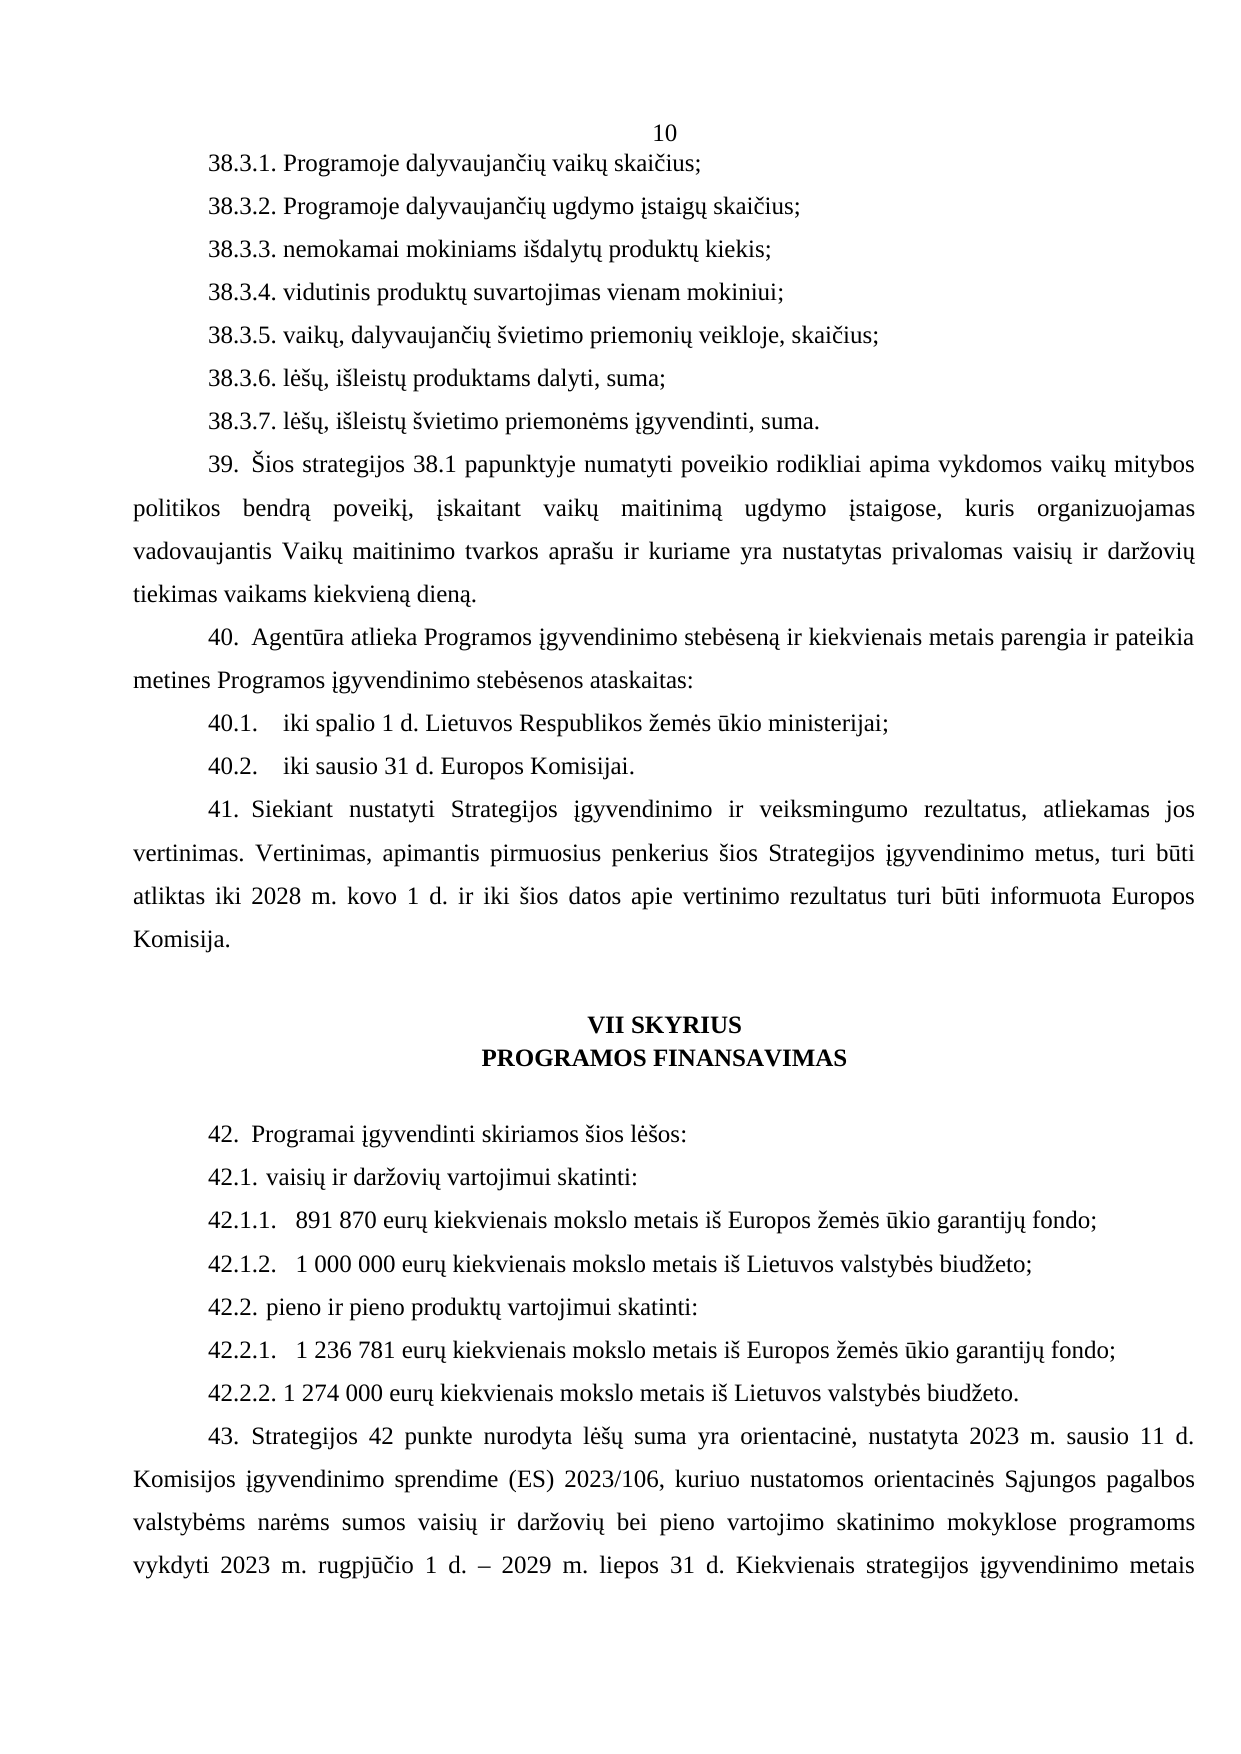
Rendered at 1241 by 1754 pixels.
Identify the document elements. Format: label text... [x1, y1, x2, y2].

text 38.3.7. lėšų, išleistų švietimo priemonėms įgyvendinti, suma. [133, 406, 1196, 435]
text 40. Agentūra atlieka Programos įgyvendinimo stebėseną ir kiekvienais metais parengia ir pateikia metines Programos įgyvendinimo stebėsenos ataskaitas: [133, 622, 1196, 694]
text 40.2. iki sausio 31 d. Europos Komisijai. [133, 751, 1196, 780]
text 42.1.1. 891 870 eurų kiekvienais mokslo metais iš Europos žemės ūkio garantijų fondo; [133, 1206, 1196, 1234]
text 38.3.6. lėšų, išleistų produktams dalyti, suma; [133, 363, 1196, 392]
text 42.2.1. 1 236 781 eurų kiekvienais mokslo metais iš Europos žemės ūkio garantijų fondo; [133, 1335, 1196, 1364]
text 43. Strategijos 42 punkte nurodyta lėšų suma yra orientacinė, nustatyta 2023 m. sausio 11 d. Komisijos įgyvendinimo sprendime (ES) 2023/106, kuriuo nustatomos orientacinės Sąjungos pagalbos valstybėms narėms sumos vaisių ir daržovių bei pieno vartojimo skatinimo mokyklose programoms vykdyti 2023 m. rugpjūčio 1 d. – 2029 m. liepos 31 d. Kiekvienais strategijos įgyvendinimo metais [133, 1421, 1196, 1579]
text 42.2. pieno ir pieno produktų vartojimui skatinti: [133, 1292, 1196, 1321]
text 38.3.4. vidutinis produktų suvartojimas vienam mokiniui; [133, 277, 1196, 306]
text 40.1. iki spalio 1 d. Lietuvos Respublikos žemės ūkio ministerijai; [133, 708, 1196, 737]
text 38.3.5. vaikų, dalyvaujančių švietimo priemonių veikloje, skaičius; [133, 320, 1196, 349]
text VII SKYRIUS [133, 1010, 1196, 1039]
text 42. Programai įgyvendinti skiriamos šios lėšos: [133, 1119, 1196, 1148]
text 39. Šios strategijos 38.1 papunktyje numatyti poveikio rodikliai apima vykdomos vaikų mitybos politikos bendrą poveikį, įskaitant vaikų maitinimą ugdymo įstaigose, kuris organizuojamas vadovaujantis Vaikų maitinimo tvarkos aprašu ir kuriame yra nustatytas privalomas vaisių ir daržovių tiekimas vaikams kiekvieną dieną. [133, 449, 1196, 608]
text PROGRAMOS FINANSAVIMAS [133, 1043, 1196, 1072]
text 38.3.3. nemokamai mokiniams išdalytų produktų kiekis; [133, 234, 1196, 263]
text 42.2.2. 1 274 000 eurų kiekvienais mokslo metais iš Lietuvos valstybės biudžeto. [133, 1378, 1196, 1407]
text 38.3.1. Programoje dalyvaujančių vaikų skaičius; [133, 148, 1196, 176]
text 38.3.2. Programoje dalyvaujančių ugdymo įstaigų skaičius; [133, 191, 1196, 219]
text 42.1.2. 1 000 000 eurų kiekvienais mokslo metais iš Lietuvos valstybės biudžeto; [133, 1249, 1196, 1277]
text 42.1. vaisių ir daržovių vartojimui skatinti: [133, 1162, 1196, 1191]
text 41. Siekiant nustatyti Strategijos įgyvendinimo ir veiksmingumo rezultatus, atliekamas jos vertinimas. Vertinimas, apimantis pirmuosius penkerius šios Strategijos įgyvendinimo metus, turi būti atliktas iki 2028 m. kovo 1 d. ir iki šios datos apie vertinimo rezultatus turi būti informuota Europos Komisija. [133, 794, 1196, 953]
